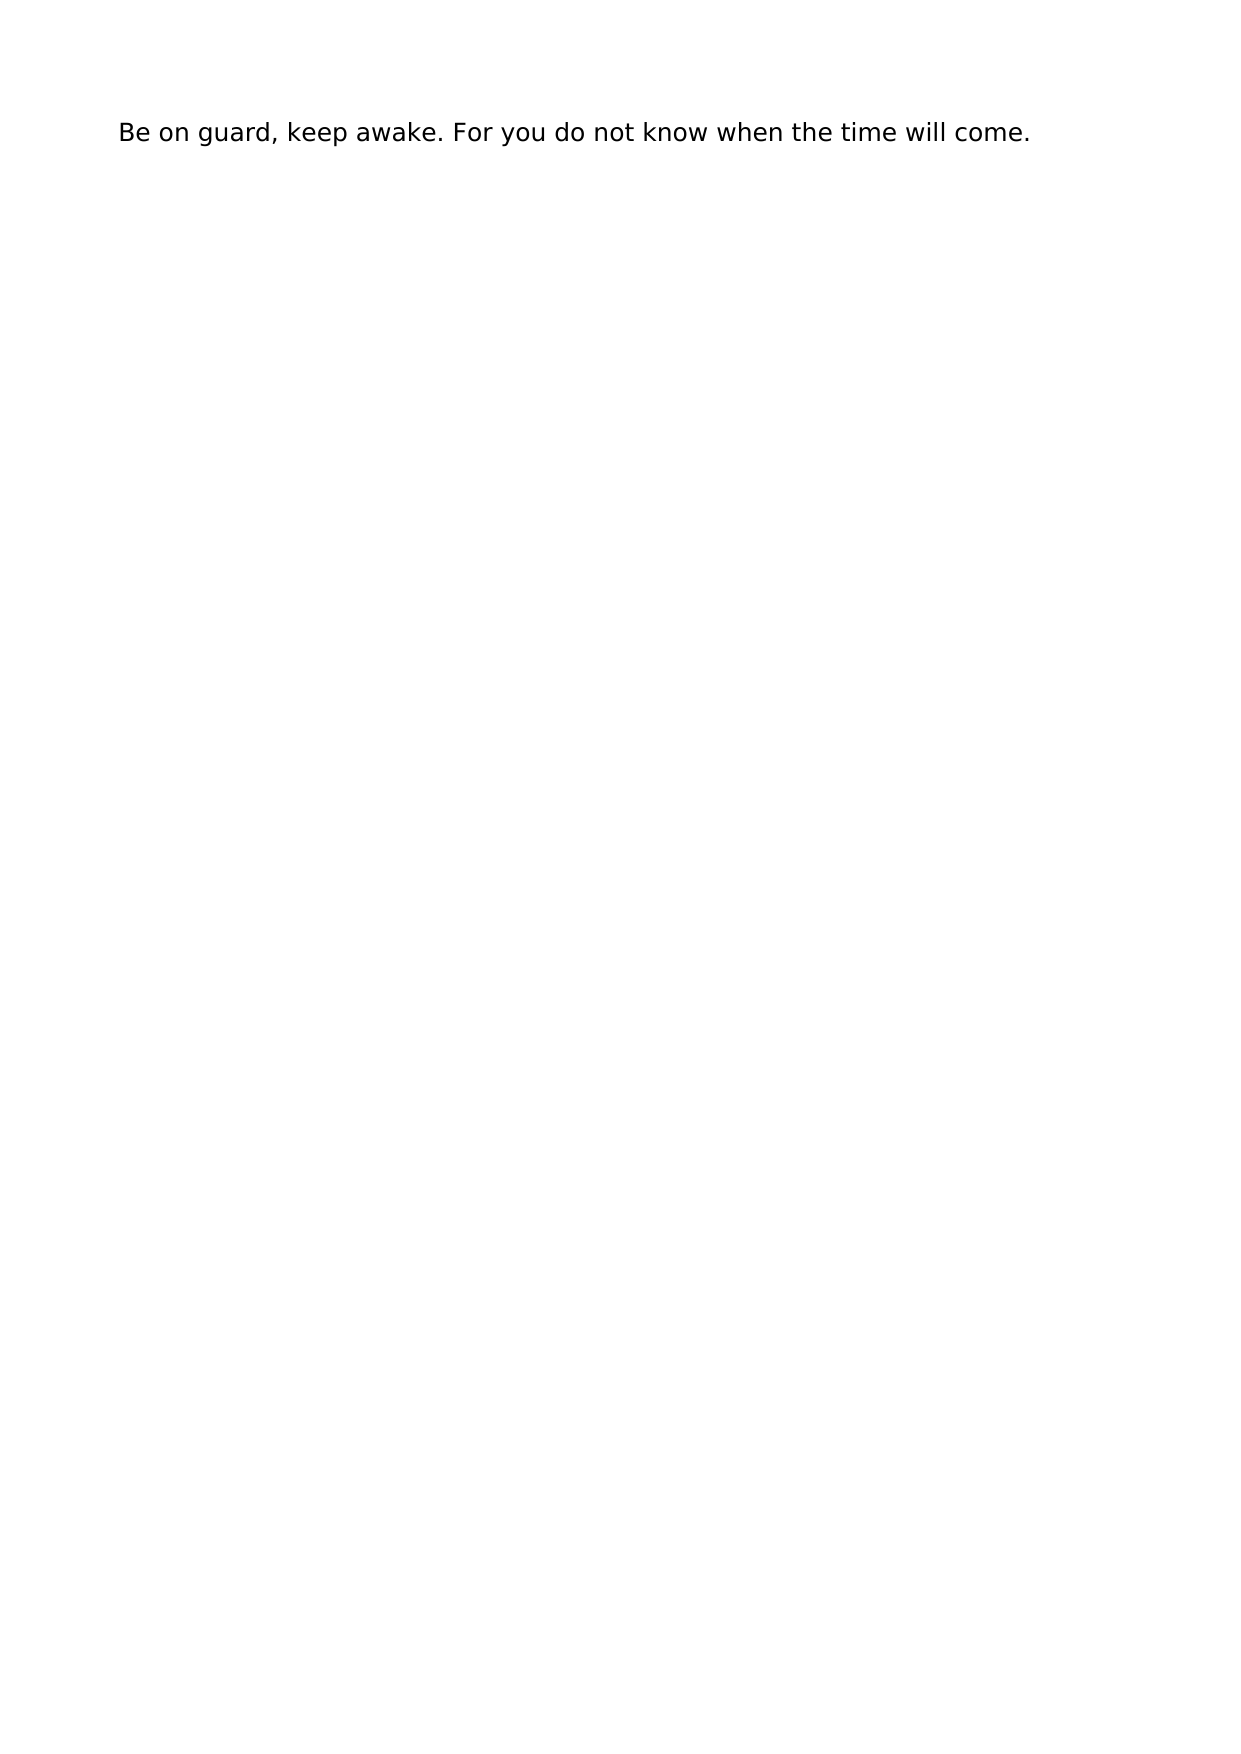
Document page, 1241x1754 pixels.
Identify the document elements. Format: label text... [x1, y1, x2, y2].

text Be on guard, keep awake. For you do not know when the time will come. [118, 118, 1122, 147]
